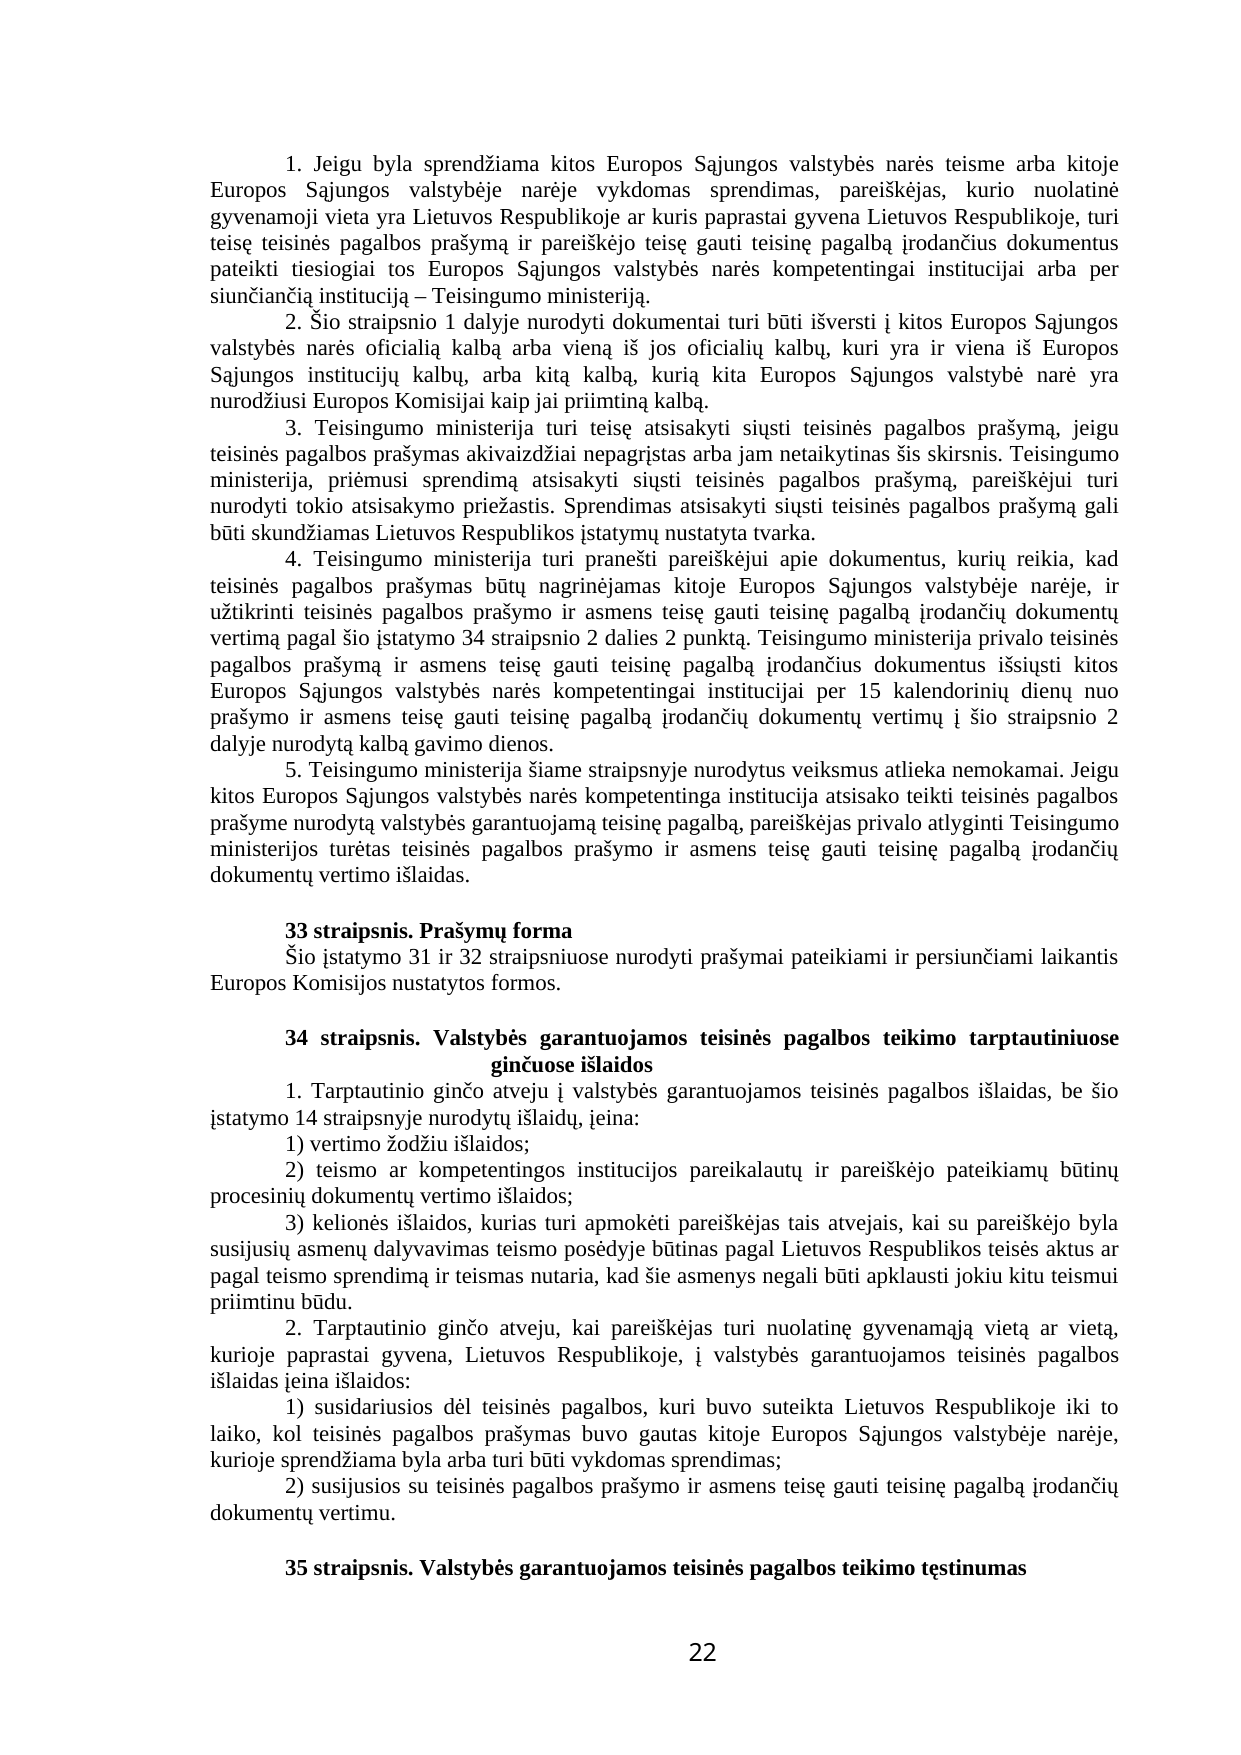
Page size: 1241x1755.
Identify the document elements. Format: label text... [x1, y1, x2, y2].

text 1) susidariusios dėl teisinės pagalbos, kuri buvo suteikta Lietuvos Respublikoje iki to laiko, kol teisinės pagalbos prašymas buvo gautas kitoje Europos Sąjungos valstybėje narėje, kurioje sprendžiama byla arba turi būti vykdomas sprendimas; [210, 1393, 1120, 1472]
text 4. Teisingumo ministerija turi pranešti pareiškėjui apie dokumentus, kurių reikia, kad teisinės pagalbos prašymas būtų nagrinėjamas kitoje Europos Sąjungos valstybėje narėje, ir užtikrinti teisinės pagalbos prašymo ir asmens teisę gauti teisinę pagalbą įrodančių dokumentų vertimą pagal šio įstatymo 34 straipsnio 2 dalies 2 punktą. Teisingumo ministerija privalo teisinės pagalbos prašymą ir asmens teisę gauti teisinę pagalbą įrodančius dokumentus išsiųsti kitos Europos Sąjungos valstybės narės kompetentingai institucijai per 15 kalendorinių dienų nuo prašymo ir asmens teisę gauti teisinę pagalbą įrodančių dokumentų vertimų į šio straipsnio 2 dalyje nurodytą kalbą gavimo dienos. [210, 545, 1120, 756]
text 2. Šio straipsnio 1 dalyje nurodyti dokumentai turi būti išversti į kitos Europos Sąjungos valstybės narės oficialią kalbą arba vieną iš jos oficialių kalbų, kuri yra ir viena iš Europos Sąjungos institucijų kalbų, arba kitą kalbą, kurią kita Europos Sąjungos valstybė narė yra nurodžiusi Europos Komisijai kaip jai priimtiną kalbą. [210, 308, 1120, 413]
text 3) kelionės išlaidos, kurias turi apmokėti pareiškėjas tais atvejais, kai su pareiškėjo byla susijusių asmenų dalyvavimas teismo posėdyje būtinas pagal Lietuvos Respublikos teisės aktus ar pagal teismo sprendimą ir teismas nutaria, kad šie asmenys negali būti apklausti jokiu kitu teismui priimtinu būdu. [210, 1209, 1120, 1314]
text 2) teismo ar kompetentingos institucijos pareikalautų ir pareiškėjo pateikiamų būtinų procesinių dokumentų vertimo išlaidos; [210, 1156, 1120, 1209]
text 2) susijusios su teisinės pagalbos prašymo ir asmens teisę gauti teisinę pagalbą įrodančių dokumentų vertimu. [210, 1472, 1120, 1525]
text 33 straipsnis. Prašymų forma [210, 917, 1120, 943]
text 35 straipsnis. Valstybės garantuojamos teisinės pagalbos teikimo tęstinumas [210, 1554, 1120, 1580]
text 1) vertimo žodžiu išlaidos; [210, 1130, 1120, 1156]
text 2. Tarptautinio ginčo atveju, kai pareiškėjas turi nuolatinę gyvenamąją vietą ar vietą, kurioje paprastai gyvena, Lietuvos Respublikoje, į valstybės garantuojamos teisinės pagalbos išlaidas įeina išlaidos: [210, 1314, 1120, 1393]
text 3. Teisingumo ministerija turi teisę atsisakyti siųsti teisinės pagalbos prašymą, jeigu teisinės pagalbos prašymas akivaizdžiai nepagrįstas arba jam netaikytinas šis skirsnis. Teisingumo ministerija, priėmusi sprendimą atsisakyti siųsti teisinės pagalbos prašymą, pareiškėjui turi nurodyti tokio atsisakymo priežastis. Sprendimas atsisakyti siųsti teisinės pagalbos prašymą gali būti skundžiamas Lietuvos Respublikos įstatymų nustatyta tvarka. [210, 413, 1120, 545]
text 5. Teisingumo ministerija šiame straipsnyje nurodytus veiksmus atlieka nemokamai. Jeigu kitos Europos Sąjungos valstybės narės kompetentinga institucija atsisako teikti teisinės pagalbos prašyme nurodytą valstybės garantuojamą teisinę pagalbą, pareiškėjas privalo atlyginti Teisingumo ministerijos turėtas teisinės pagalbos prašymo ir asmens teisę gauti teisinę pagalbą įrodančių dokumentų vertimo išlaidas. [210, 756, 1120, 888]
text 34 straipsnis. Valstybės garantuojamos teisinės pagalbos teikimo tarptautiniuose ginčuose išlaidos [285, 1024, 1120, 1077]
text 1. Tarptautinio ginčo atveju į valstybės garantuojamos teisinės pagalbos išlaidas, be šio įstatymo 14 straipsnyje nurodytų išlaidų, įeina: [210, 1077, 1120, 1130]
text 1. Jeigu byla sprendžiama kitos Europos Sąjungos valstybės narės teisme arba kitoje Europos Sąjungos valstybėje narėje vykdomas sprendimas, pareiškėjas, kurio nuolatinė gyvenamoji vieta yra Lietuvos Respublikoje ar kuris paprastai gyvena Lietuvos Respublikoje, turi teisę teisinės pagalbos prašymą ir pareiškėjo teisę gauti teisinę pagalbą įrodančius dokumentus pateikti tiesiogiai tos Europos Sąjungos valstybės narės kompetentingai institucijai arba per siunčiančią instituciją – Teisingumo ministeriją. [210, 150, 1120, 308]
text Šio įstatymo 31 ir 32 straipsniuose nurodyti prašymai pateikiami ir persiunčiami laikantis Europos Komisijos nustatytos formos. [210, 943, 1120, 996]
